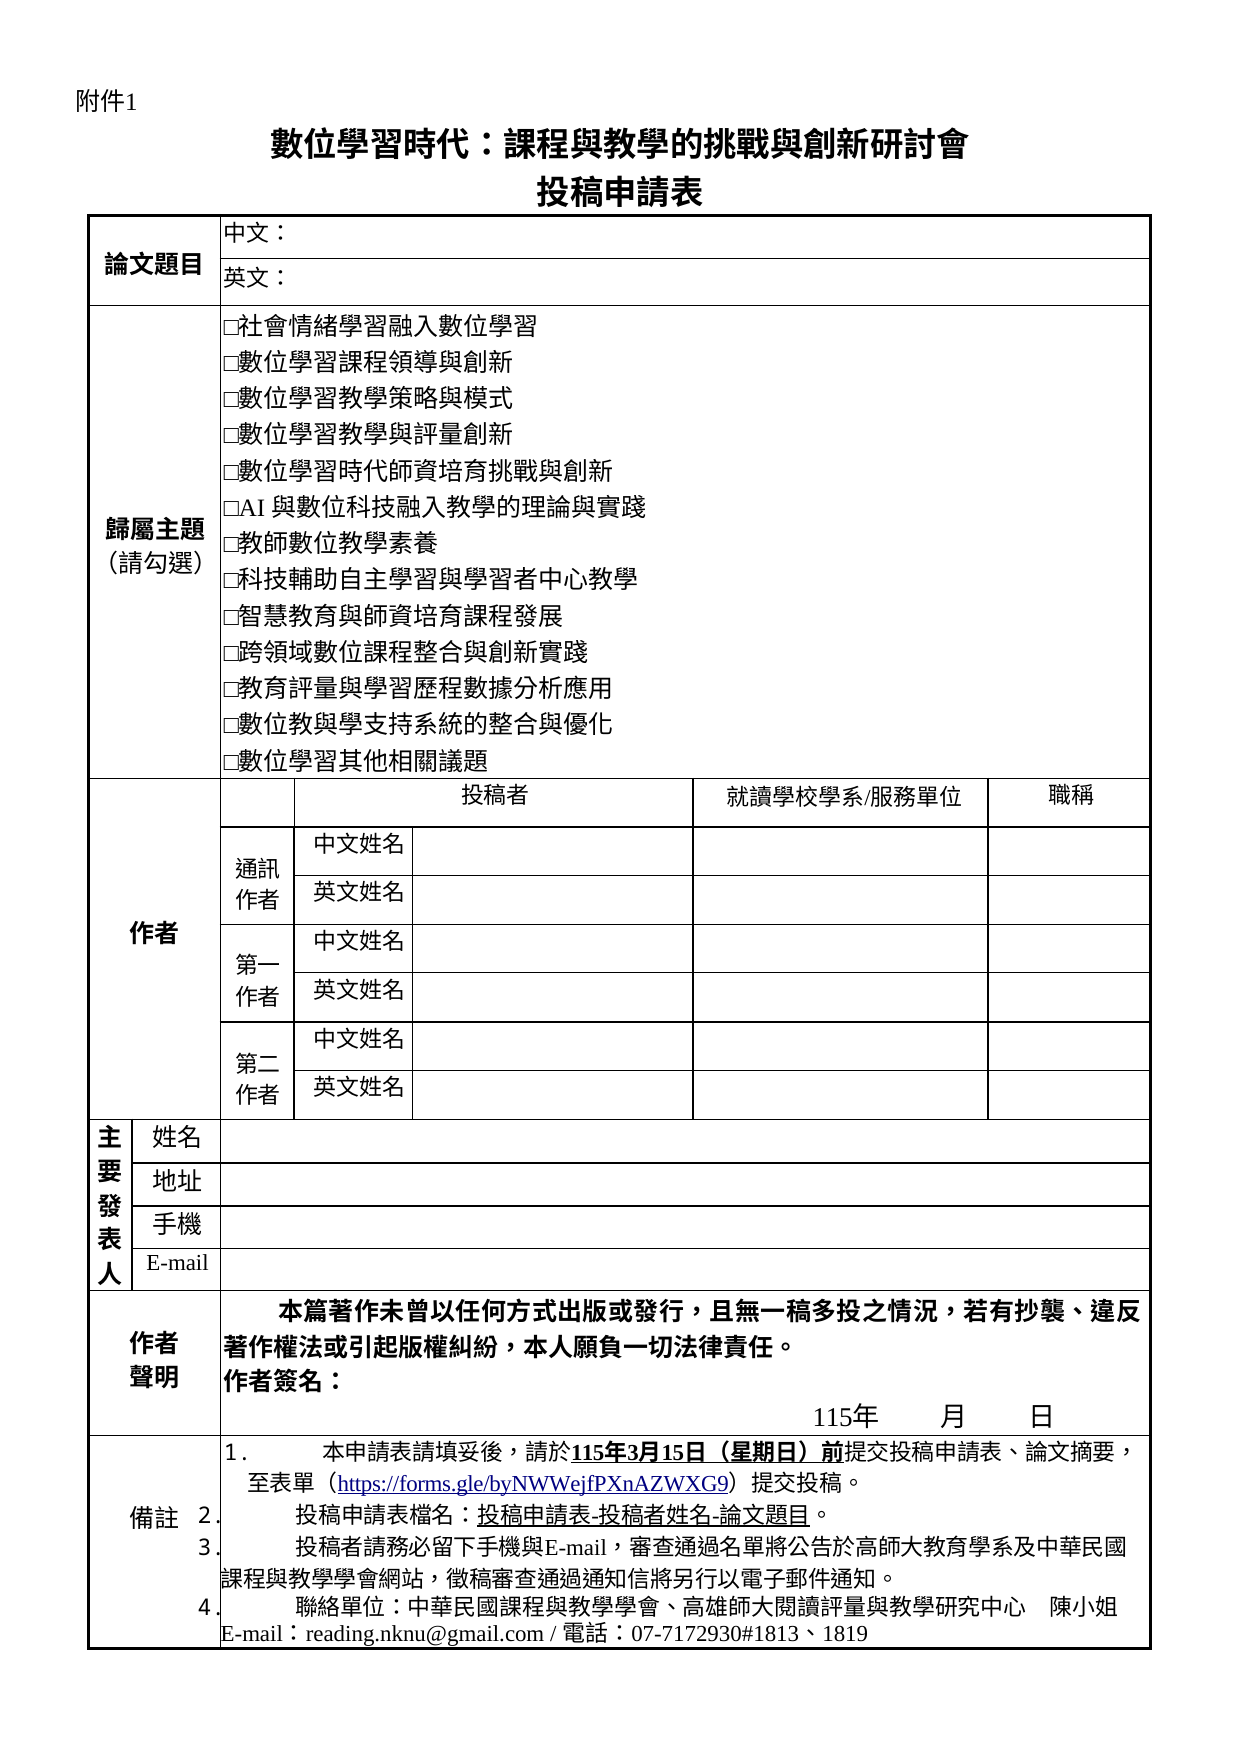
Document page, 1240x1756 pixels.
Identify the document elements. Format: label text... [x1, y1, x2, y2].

table_cell 就讀學校學系/服務單位 [694, 779, 987, 826]
table_cell [694, 828, 987, 875]
table_cell 中文姓名 [295, 828, 412, 875]
table_cell [989, 876, 1149, 924]
table_cell 中文姓名 [295, 1023, 412, 1069]
table_cell 中文姓名 [295, 925, 412, 972]
table_cell 姓名 [133, 1120, 220, 1162]
table_cell [694, 876, 987, 924]
table_cell 第二作者 [221, 1023, 293, 1118]
text 投稿申請表 [75, 166, 1164, 214]
text 數位學習時代：課程與教學的挑戰與創新研討會 [75, 117, 1164, 166]
table_cell [989, 1071, 1149, 1118]
table_cell [413, 876, 692, 924]
table_cell [989, 828, 1149, 875]
table_cell 手機 [133, 1207, 220, 1247]
table_cell 投稿者 [295, 779, 692, 826]
table_cell [413, 1023, 692, 1069]
table_header 中文： [221, 217, 1149, 258]
table_cell 英文： [221, 259, 1149, 305]
table_cell [221, 1120, 1149, 1162]
table_cell [413, 828, 692, 875]
table_cell 英文姓名 [295, 1071, 412, 1118]
table_cell [221, 1164, 1149, 1205]
table_cell 主要發表人 [90, 1120, 131, 1290]
table_cell 英文姓名 [295, 876, 412, 924]
table_cell □社會情緒學習融入數位學習 □數位學習課程領導與創新 □數位學習教學策略與模式 □數位學習教學與評量創新 □數位學習時代師資培育挑戰與創新 □AI 與數位科技融入教學的理論與實踐 □教師數位教學素養 □科技輔助自主學習與學習者中心教學 □智慧教育與師資培育課程發展 □跨領域數位課程整合與創新實踐 □教育評量與學習歷程數據分析應用 □數位教與學支持系統的整合與優化 □數位學習其他相關議題 [221, 306, 1149, 777]
table_cell 本申請表請填妥後，請於115年3月15日（星期日）前提交投稿申請表、論文摘要，至表單（https://forms.gle/byNWWejfPXnAZWXG9）提交投稿。 投稿申請表檔名：投稿申請表-投稿者姓名-論文題目。 投稿者請務必留下手機與E-mail，審查通過名單將公告於高師大教育學系及中華民國課程與教學學會網站，徵稿審查通過通知信將另行以電子郵件通知。 聯絡單位：中華民國課程與教學學會、高雄師大閱讀評量與教學研究中心 陳小姐 E-mail：reading.nknu@gmail.com / 電話：07-7172930#1813、1819 [221, 1436, 1149, 1647]
table_cell [221, 1249, 1149, 1290]
table_cell [413, 973, 692, 1021]
table_cell [694, 925, 987, 972]
table_cell [413, 925, 692, 972]
table_cell [694, 1023, 987, 1069]
table_header 論文題目 [90, 217, 220, 305]
table_cell 第一作者 [221, 925, 293, 1021]
table_cell 備註 [90, 1436, 220, 1647]
table_cell 歸屬主題 （請勾選） [90, 306, 220, 777]
table_cell [989, 973, 1149, 1021]
table_cell [221, 779, 294, 826]
table_cell [989, 1023, 1149, 1069]
table_cell [694, 1071, 987, 1118]
table_cell 英文姓名 [295, 973, 412, 1021]
table_cell [989, 925, 1149, 972]
table_cell 作者聲明 [90, 1291, 220, 1435]
table_cell E-mail [133, 1249, 220, 1290]
table_cell [694, 973, 987, 1021]
table_cell 本篇著作未曾以任何方式出版或發行，且無一稿多投之情況，若有抄襲、違反著作權法或引起版權糾紛，本人願負一切法律責任。 作者簽名： 115年 月 日 [221, 1291, 1149, 1435]
table_cell [221, 1207, 1149, 1247]
table_cell 地址 [133, 1164, 220, 1205]
table_cell 通訊作者 [221, 828, 293, 924]
table_cell 作者 [90, 779, 220, 1118]
table_cell [413, 1071, 692, 1118]
table_cell 職稱 [989, 779, 1149, 826]
